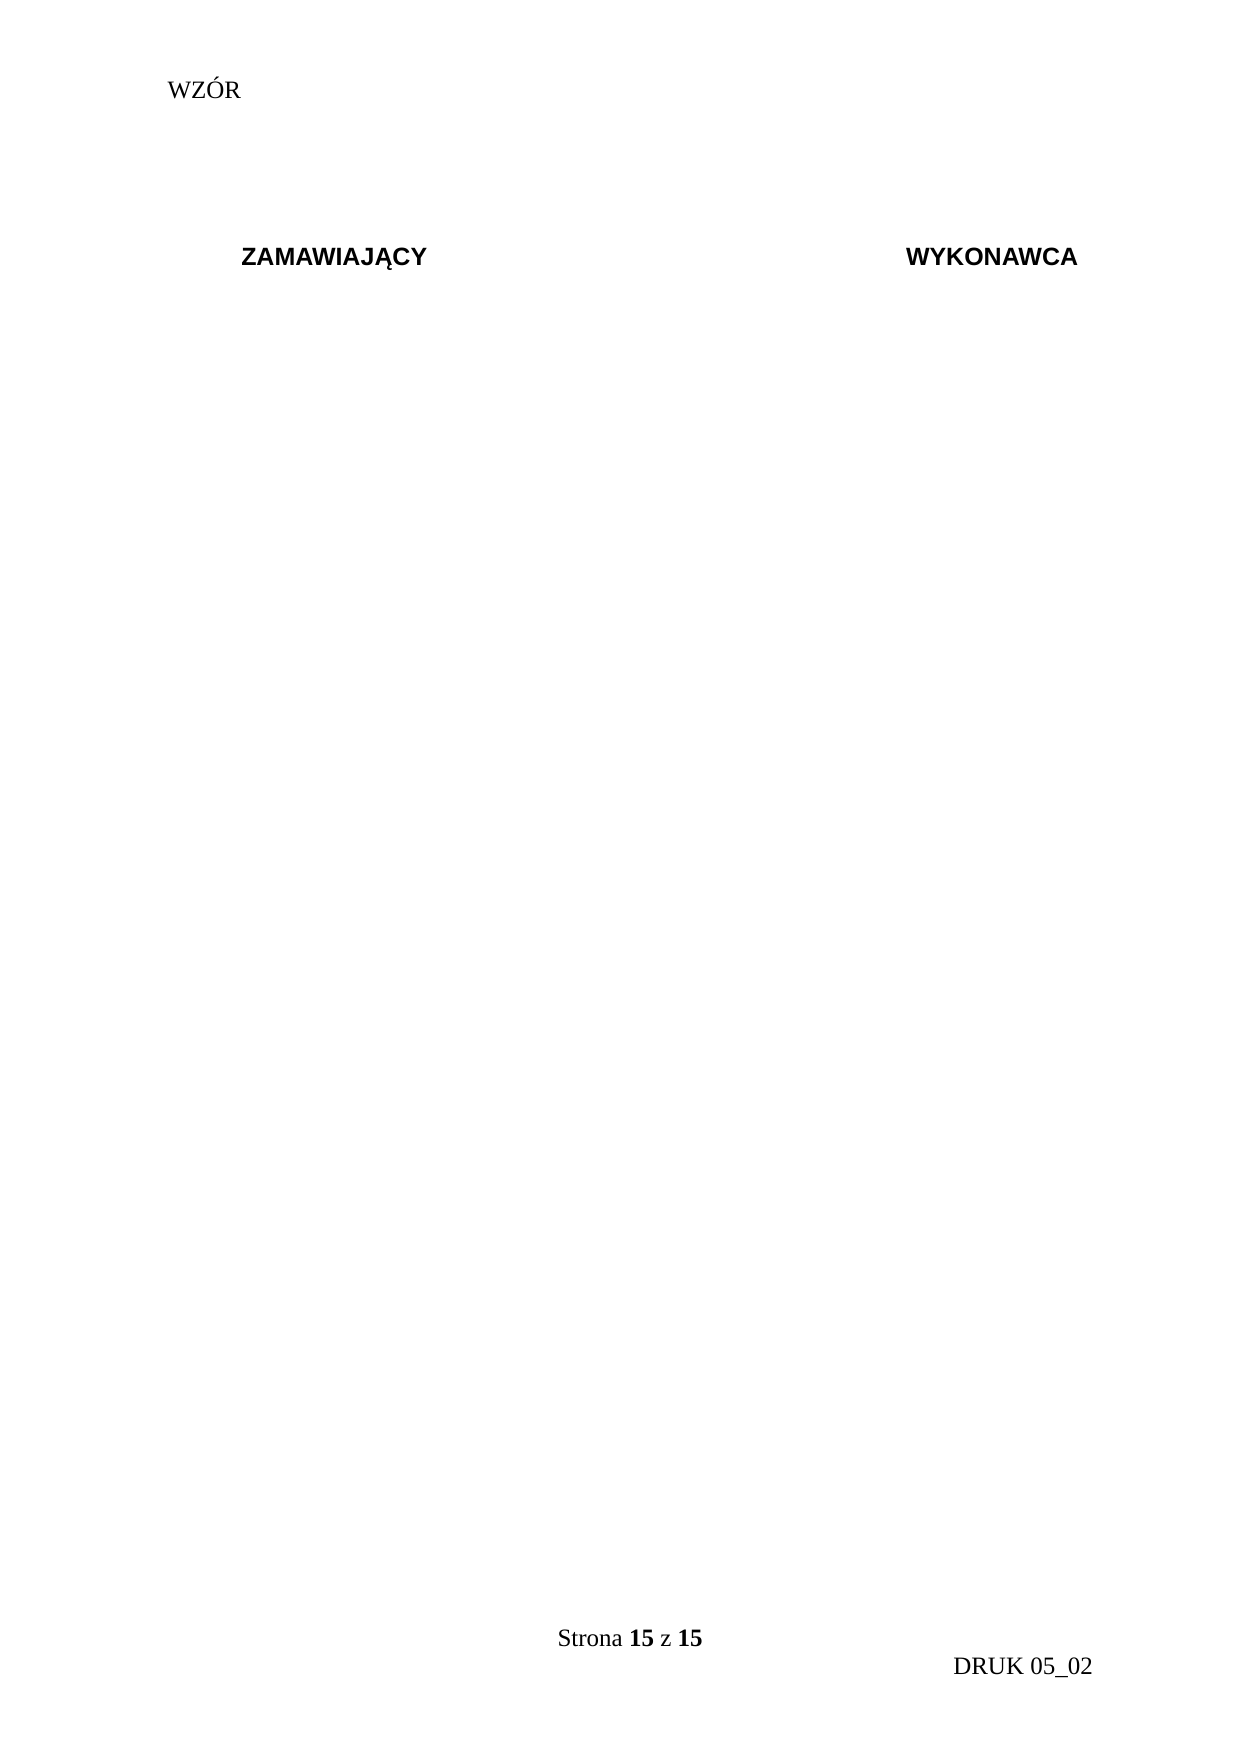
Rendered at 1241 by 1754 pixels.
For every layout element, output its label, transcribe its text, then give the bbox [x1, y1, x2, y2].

text ZAMAWIAJĄCY WYKONAWCA [167, 241, 1092, 270]
